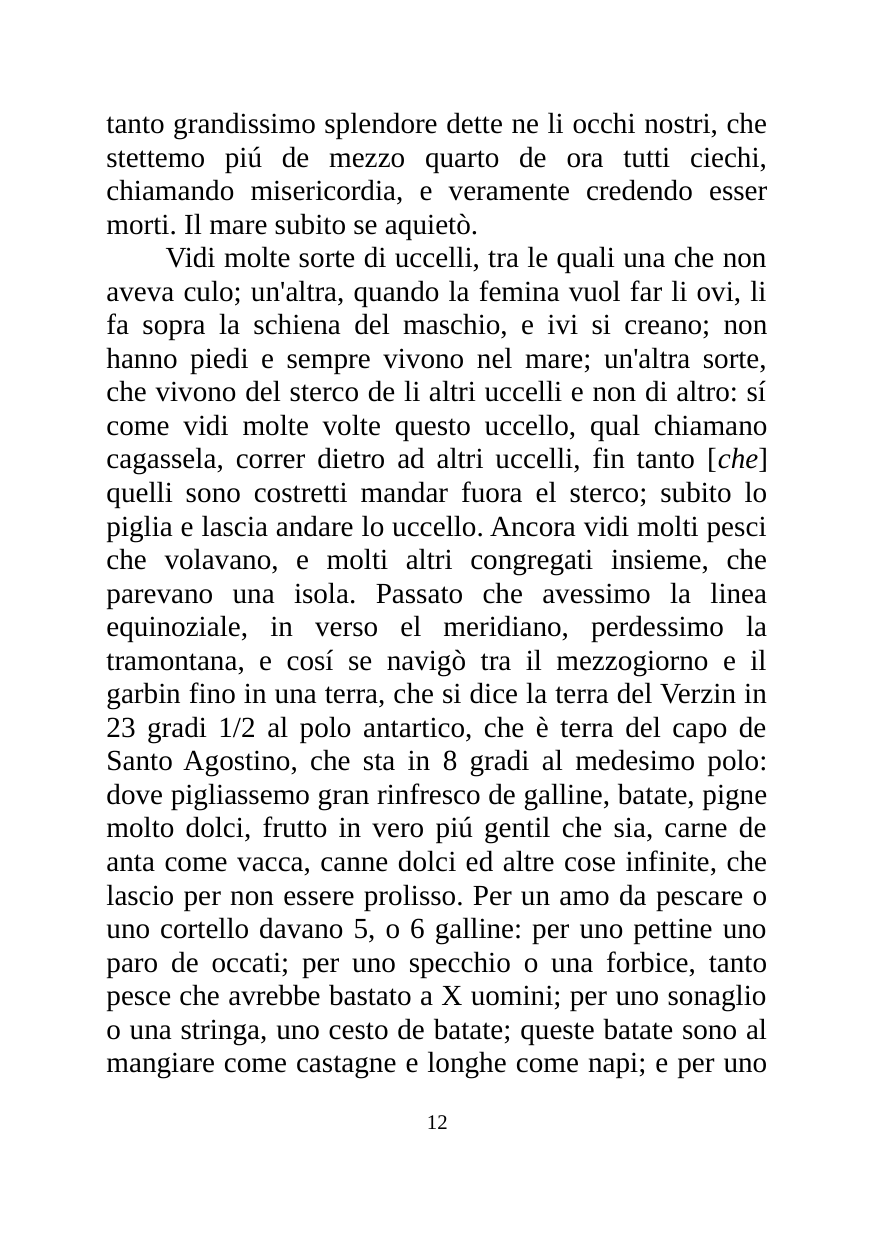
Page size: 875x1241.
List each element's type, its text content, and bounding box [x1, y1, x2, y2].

text Vidi molte sorte di uccelli, tra le quali una che non aveva culo; un'altra, quando la femina vuol far li ovi, li fa sopra la schiena del maschio, e ivi si creano; non hanno piedi e sempre vivono nel mare; un'altra sorte, che vivono del sterco de li altri uccelli e non di altro: sí come vidi molte volte questo uccello, qual chiamano cagassela, correr dietro ad altri uccelli, fin tanto [che] quelli sono costretti mandar fuora el sterco; subito lo piglia e lascia andare lo uccello. Ancora vidi molti pesci che volavano, e molti altri congregati insieme, che parevano una isola. Passato che avessimo la linea equinoziale, in verso el meridiano, perdessimo la tramontana, e cosí se navigò tra il mezzogiorno e il garbin fino in una terra, che si dice la terra del Verzin in 23 gradi 1/2 al polo antartico, che è terra del capo de Santo Agostino, che sta in 8 gradi al medesimo polo: dove pigliassemo gran rinfresco de galline, batate, pigne molto dolci, frutto in vero piú gentil che sia, carne de anta come vacca, canne dolci ed altre cose infinite, che lascio per non essere prolisso. Per un amo da pescare o uno cortello davano 5, o 6 galline: per uno pettine uno paro de occati; per uno specchio o una forbice, tanto pesce che avrebbe bastato a X uomini; per uno sonaglio o una stringa, uno cesto de batate; queste batate sono al mangiare come castagne e longhe come napi; e per uno [106, 240, 768, 1079]
text tanto grandissimo splendore dette ne li occhi nostri, che stettemo piú de mezzo quarto de ora tutti ciechi, chiamando misericordia, e veramente credendo esser morti. Il mare subito se aquietò. [106, 106, 768, 240]
